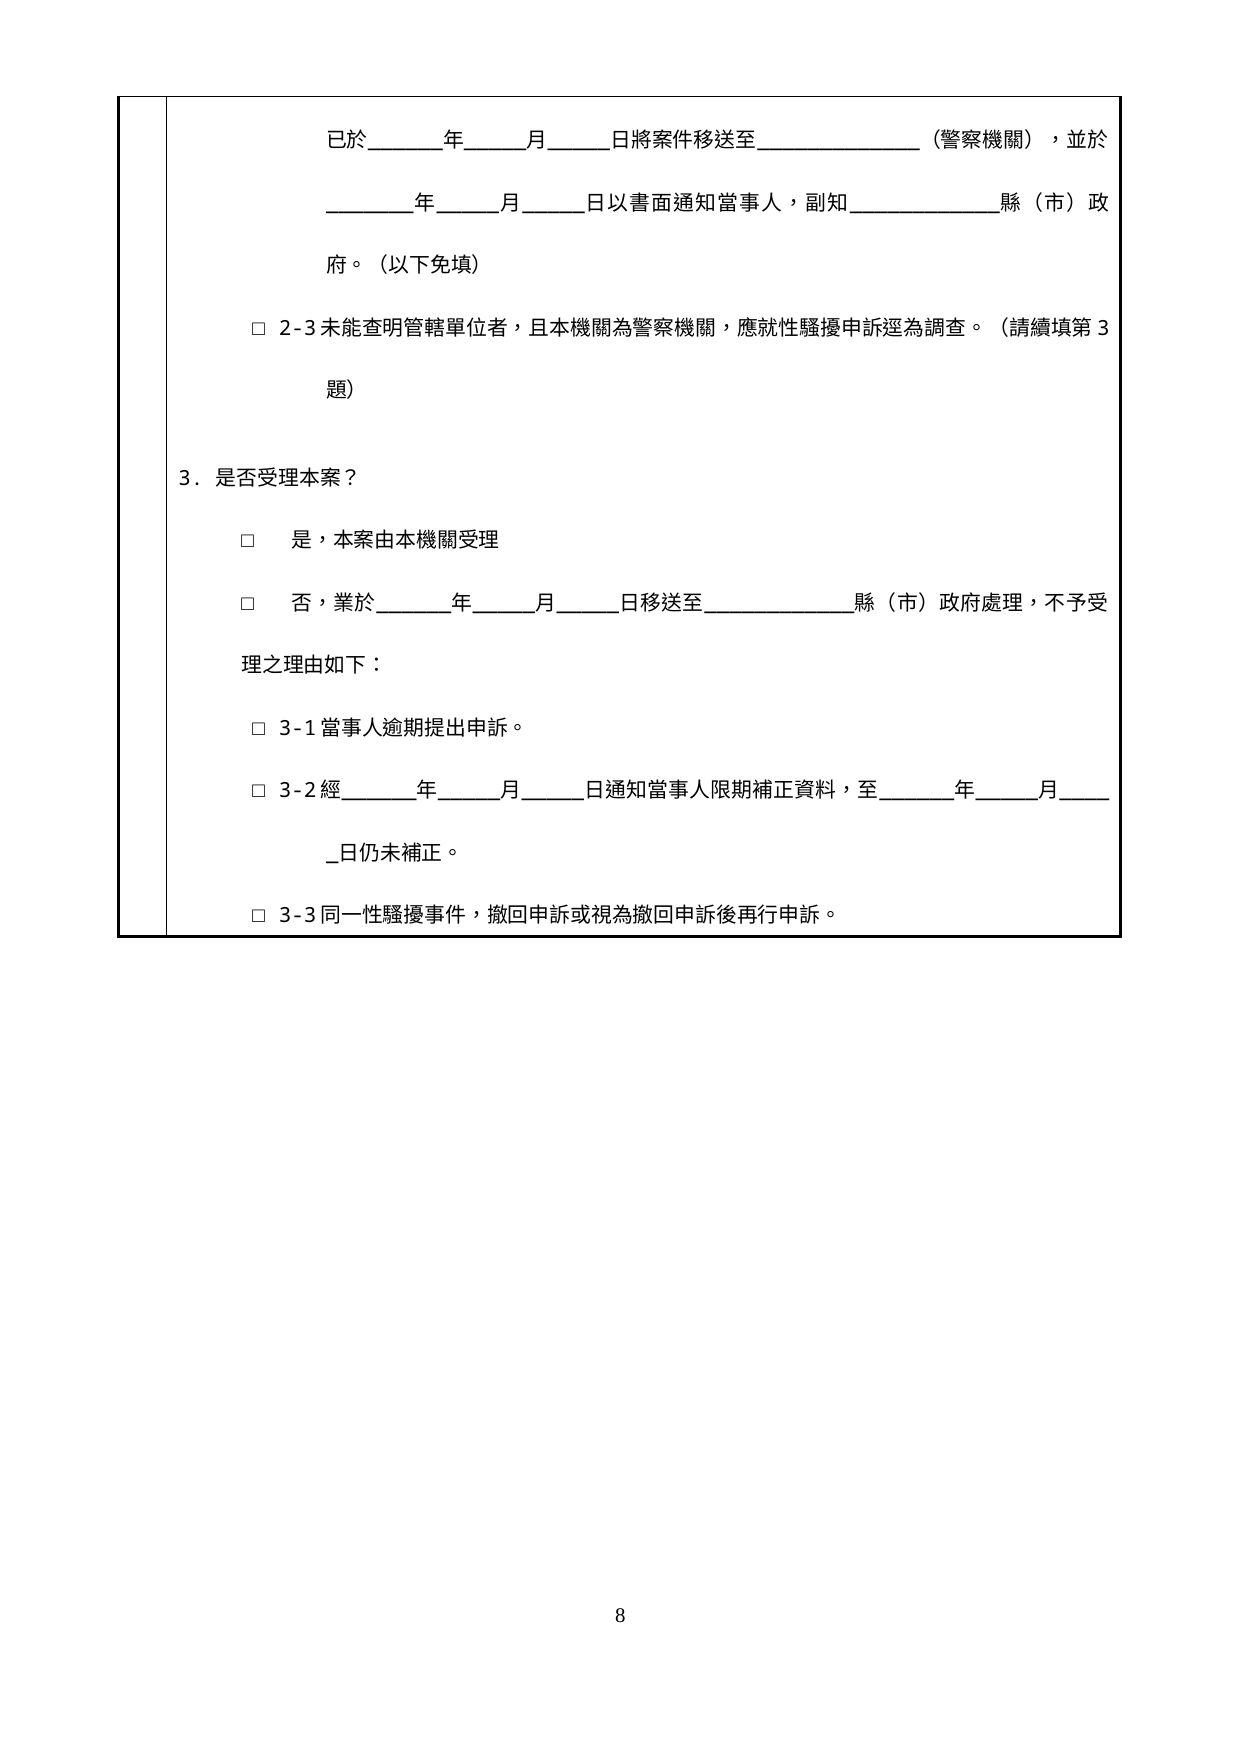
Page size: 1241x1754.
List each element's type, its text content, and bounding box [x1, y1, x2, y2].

table_header 已於______年_____月_____日將案件移送至_____________（警察機關），並於_______年_____月_____日以書面通知當事人，副知____________縣（市）政府。（以下免填） 2-3未能查明管轄單位者，且本機關為警察機關，應就性騷擾申訴逕為調查。（請續填第3題） 是否受理本案？ 是，本案由本機關受理 否，業於______年_____月_____日移送至____________縣（市）政府處理，不予受理之理由如下： 3-1當事人逾期提出申訴。 3-2經______年_____月_____日通知當事人限期補正資料，至______年_____月_____日仍未補正。 3-3同一性騷擾事件，撤回申訴或視為撤回申訴後再行申訴。 [167, 97, 1119, 934]
table_header [120, 97, 166, 934]
